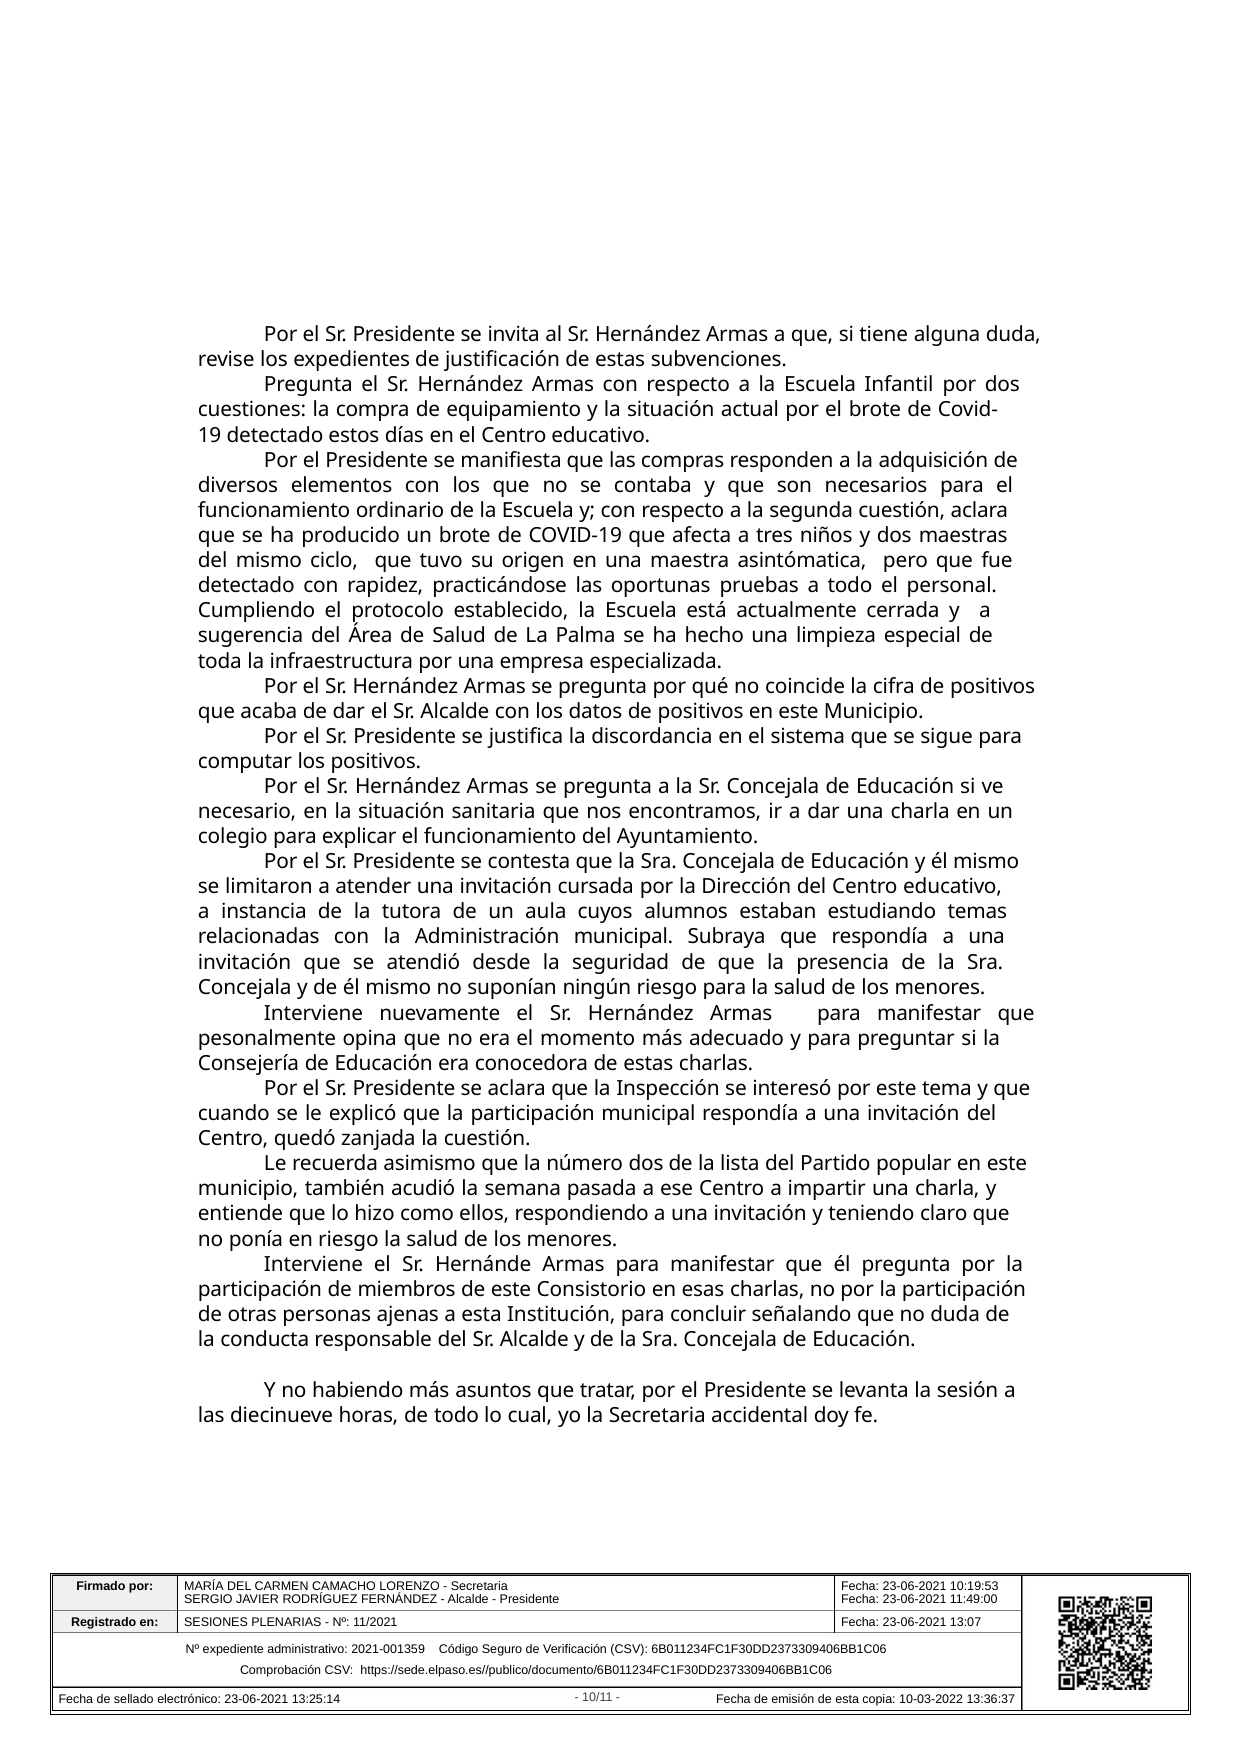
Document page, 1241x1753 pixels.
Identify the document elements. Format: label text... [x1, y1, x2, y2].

text colegio para explicar el funcionamiento del Ayuntamiento. [198, 824, 1068, 848]
text detectado con rapidez, practicándose las oportunas pruebas a todo el personal. [198, 573, 1068, 598]
text Interviene nuevamente el Sr. Hernández Armas [264, 1001, 809, 1025]
text se limitaron a atender una invitación cursada por la Dirección del Centro educativo, [198, 874, 1068, 898]
text revise los expedientes de justificación de estas subvenciones. [198, 347, 1068, 371]
text Cumpliendo el protocolo establecido, la Escuela está actualmente cerrada y a [198, 598, 1068, 623]
text 1 [198, 422, 209, 447]
text cuestiones: la compra de equipamiento y la situación actual por el brote de Covid- [198, 397, 1068, 422]
text Le recuerda asimismo que la número dos de la lista del Partido popular en este [264, 1151, 1068, 1176]
text Pregunta el Sr. Hernández Armas con respecto a la Escuela Infantil por dos [264, 372, 1068, 397]
text Por el Sr. Presidente se invita al Sr. Hernández Armas a que, si tiene alguna duda, [264, 322, 1068, 346]
text participación de miembros de este Consistorio en esas charlas, no por la participación [198, 1277, 1068, 1301]
text no ponía en riesgo la salud de los menores. [198, 1226, 1068, 1251]
text entiende que lo hizo como ellos, respondiendo a una invitación y teniendo claro que [198, 1201, 1068, 1226]
text Por el Sr. Presidente se contesta que la Sra. Concejala de Educación y él mismo [264, 849, 1068, 873]
text funcionamiento ordinario de la Escuela y; con respecto a la segunda cuestión, aclara [198, 498, 1068, 522]
text Fecha de sellado electrónico: 23-06-2021 13:25:14 [58, 1692, 365, 1706]
text Firmado por: [76, 1579, 172, 1593]
text invitación que se atendió desde la seguridad de que la presencia de la Sra. [198, 949, 1068, 974]
text Consejería de Educación era conocedora de estas charlas. [198, 1051, 1068, 1075]
text Por el Sr. Presidente se justifica la discordancia en el sistema que se sigue para [264, 724, 1068, 748]
text Fecha: 23-06-2021 11:49:00 [841, 1593, 1022, 1607]
text Interviene el Sr. Hernánde Armas para manifestar que él pregunta por la [264, 1251, 1068, 1276]
text Registrado en: [71, 1615, 177, 1629]
text toda la infraestructura por una empresa especializada. [198, 648, 1068, 673]
text Comprobación CSV: https://sede.elpaso.es//publico/documento/6B011234FC1F30DD2373309406BB1C06 [240, 1663, 913, 1677]
text para manifestar que [817, 1001, 1067, 1025]
text Nº expediente administrativo: 2021-001359 Código Seguro de Verificación (CSV): 6B011234FC1F30DD2373309406BB1C06 [185, 1642, 913, 1656]
text del mismo ciclo, que tuvo su origen en una maestra asintómatica, pero que fue [198, 548, 1068, 572]
text 9 detectado estos días en el Centro educativo. [209, 422, 705, 447]
text Fecha de emisión de esta copia: 10-03-2022 13:36:37 [716, 1692, 1040, 1706]
text de otras personas ajenas a esta Institución, para concluir señalando que no duda de [198, 1302, 1068, 1326]
text que acaba de dar el Sr. Alcalde con los datos de positivos en este Municipio. [198, 699, 1068, 723]
text Por el Sr. Hernández Armas se pregunta por qué no coincide la cifra de positivos [264, 673, 1068, 698]
text que se ha producido un brote de COVID-19 que afecta a tres niños y dos maestras [198, 523, 1068, 547]
text necesario, en la situación sanitaria que nos encontramos, ir a dar una charla en un [198, 799, 1068, 823]
text diversos elementos con los que no se contaba y que son necesarios para el [198, 473, 1068, 497]
text a instancia de la tutora de un aula cuyos alumnos estaban estudiando temas [198, 899, 1068, 924]
text Por el Sr. Hernández Armas se pregunta a la Sr. Concejala de Educación si ve [264, 774, 1068, 798]
text MARÍA DEL CARMEN CAMACHO LORENZO - Secretaria [184, 1579, 586, 1593]
picture [51, 1574, 1190, 1714]
text la conducta responsable del Sr. Alcalde y de la Sra. Concejala de Educación. [198, 1327, 1068, 1351]
text las diecinueve horas, de todo lo cual, yo la Secretaria accidental doy fe. [198, 1403, 1067, 1427]
text Por el Presidente se manifiesta que las compras responden a la adquisición de [264, 448, 1067, 472]
text Por el Sr. Presidente se aclara que la Inspección se interesó por este tema y que [264, 1076, 1068, 1100]
text Fecha: 23-06-2021 10:19:53 [841, 1579, 1022, 1593]
text relacionadas con la Administración municipal. Subraya que respondía a una [198, 924, 1068, 949]
text Centro, quedó zanjada la cuestión. [198, 1126, 1068, 1150]
text Y no habiendo más asuntos que tratar, por el Presidente se levanta la sesión a [264, 1377, 1067, 1402]
text pesonalmente opina que no era el momento más adecuado y para preguntar si la [198, 1026, 1068, 1050]
text - 10/11 - [574, 1691, 640, 1705]
text SESIONES PLENARIAS - Nº: 11/2021 [184, 1615, 423, 1629]
text computar los positivos. [198, 749, 1068, 773]
text municipio, también acudió la semana pasada a ese Centro a impartir una charla, y [198, 1176, 1068, 1201]
text Fecha: 23-06-2021 13:07 [841, 1615, 1002, 1629]
text Concejala y de él mismo no suponían ningún riesgo para la salud de los menores. [198, 974, 1068, 999]
text cuando se le explicó que la participación municipal respondía a una invitación del [198, 1101, 1068, 1125]
text sugerencia del Área de Salud de La Palma se ha hecho una limpieza especial de [198, 623, 1068, 648]
text SERGIO JAVIER RODRÍGUEZ FERNÁNDEZ - Alcalde - Presidente [184, 1593, 586, 1607]
